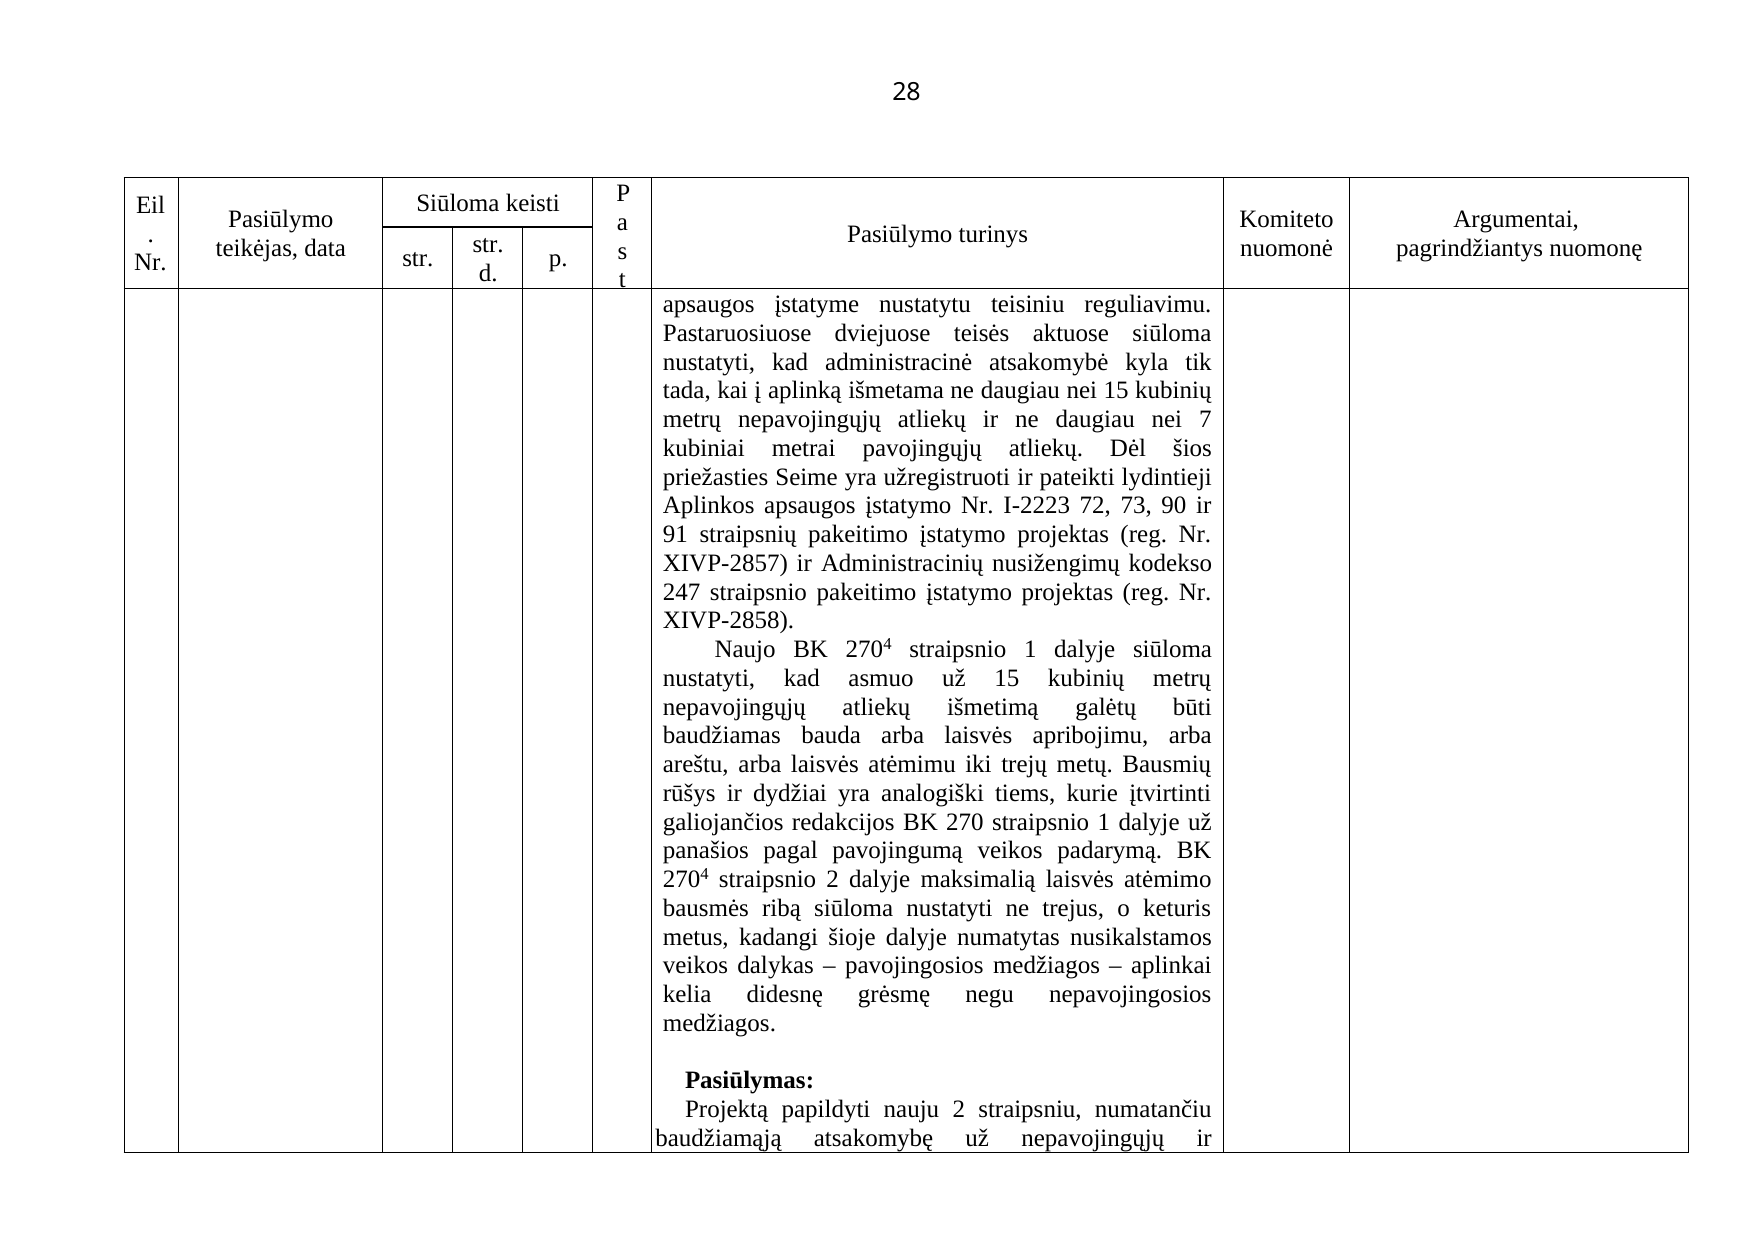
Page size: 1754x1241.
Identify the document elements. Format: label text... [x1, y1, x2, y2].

table_header Pasiūlymo teikėjas, data [179, 178, 382, 288]
table_cell p. [523, 228, 592, 288]
table_header Pasiūlymo turinys [652, 178, 1223, 288]
table_cell [593, 289, 651, 1152]
table_cell [453, 289, 522, 1152]
table_cell [1224, 289, 1349, 1152]
table_header Komiteto nuomonė [1224, 178, 1349, 288]
table_cell [125, 289, 178, 1152]
table_cell apsaugos įstatyme nustatytu teisiniu reguliavimu. Pastaruosiuose dviejuose teisės aktuose siūloma nustatyti, kad administracinė atsakomybė kyla tik tada, kai į aplinką išmetama ne daugiau nei 15 kubinių metrų nepavojingųjų atliekų ir ne daugiau nei 7 kubiniai metrai pavojingųjų atliekų. Dėl šios priežasties Seime yra užregistruoti ir pateikti lydintieji Aplinkos apsaugos įstatymo Nr. I-2223 72, 73, 90 ir 91 straipsnių pakeitimo įstatymo projektas (reg. Nr. XIVP-2857) ir Administracinių nusižengimų kodekso 247 straipsnio pakeitimo įstatymo projektas (reg. Nr. XIVP-2858). Naujo BK 2704 straipsnio 1 dalyje siūloma nustatyti, kad asmuo už 15 kubinių metrų nepavojingųjų atliekų išmetimą galėtų būti baudžiamas bauda arba laisvės apribojimu, arba areštu, arba laisvės atėmimu iki trejų metų. Bausmių rūšys ir dydžiai yra analogiški tiems, kurie įtvirtinti galiojančios redakcijos BK 270 straipsnio 1 dalyje už panašios pagal pavojingumą veikos padarymą. BK 2704 straipsnio 2 dalyje maksimalią laisvės atėmimo bausmės ribą siūloma nustatyti ne trejus, o keturis metus, kadangi šioje dalyje numatytas nusikalstamos veikos dalykas – pavojingosios medžiagos – aplinkai kelia didesnę grėsmę negu nepavojingosios medžiagos. Pasiūlymas: Projektą papildyti nauju 2 straipsniu, numatančiu baudžiamąją atsakomybę už nepavojingųjų ir [652, 289, 1223, 1152]
table_cell str. [383, 228, 452, 288]
table_header Argumentai, pagrindžiantys nuomonę [1350, 178, 1688, 288]
table_header Eil. Nr. [125, 178, 178, 288]
table_header Siūloma keisti [383, 178, 592, 226]
table_cell [523, 289, 592, 1152]
table_cell [1350, 289, 1688, 1152]
table_cell [179, 289, 382, 1152]
table_cell [383, 289, 452, 1152]
table_header Pastabos [593, 178, 651, 288]
table_cell str. d. [453, 228, 522, 288]
